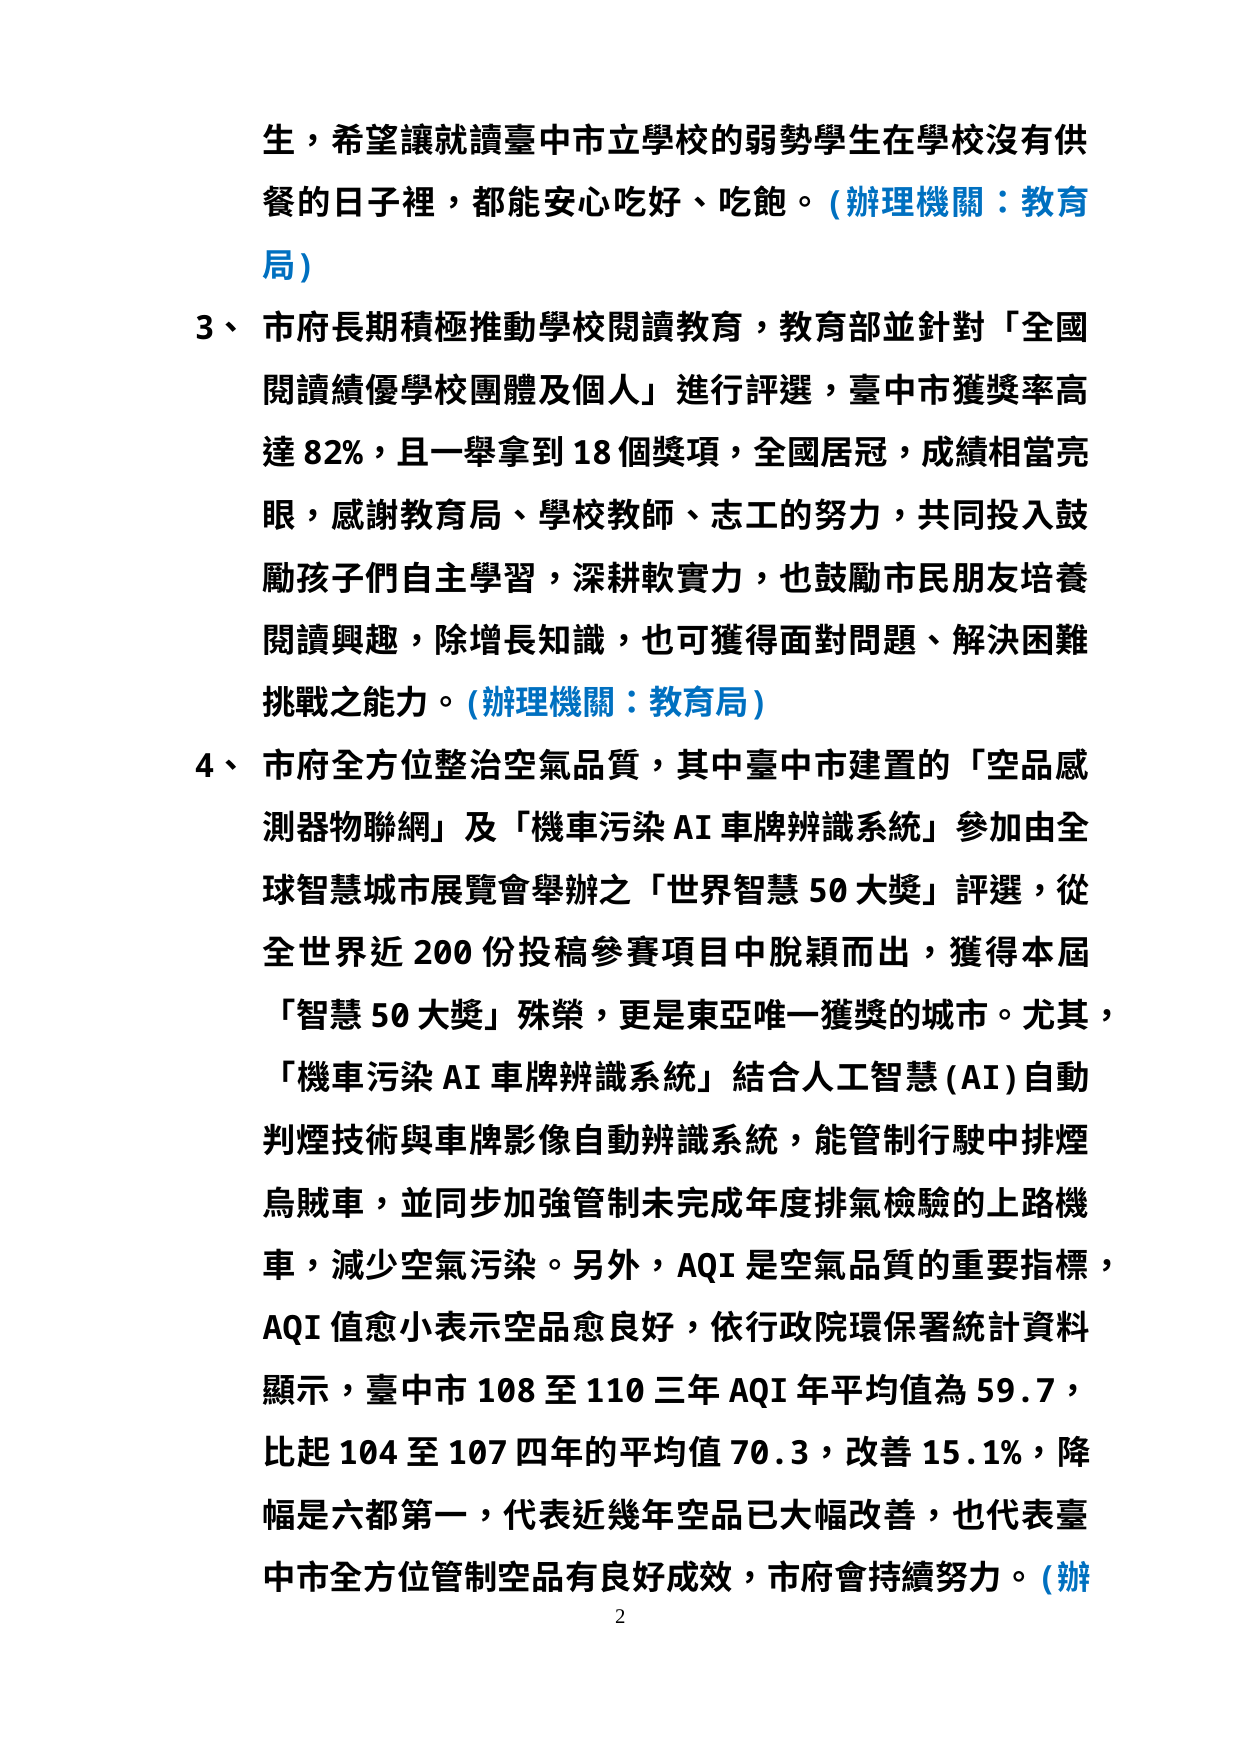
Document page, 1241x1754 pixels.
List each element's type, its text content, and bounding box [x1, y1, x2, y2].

list 生，希望讓就讀臺中市立學校的弱勢學生在學校沒有供餐的日子裡，都能安心吃好、吃飽。(辦理機關：教育局) [194, 96, 1090, 284]
list 市府長期積極推動學校閱讀教育，教育部並針對「全國閱讀績優學校團體及個人」進行評選，臺中市獲獎率高達82%，且一舉拿到18個獎項，全國居冠，成績相當亮眼，感謝教育局、學校教師、志工的努力，共同投入鼓勵孩子們自主學習，深耕軟實力，也鼓勵市民朋友培養閱讀興趣，除增長知識，也可獲得面對問題、解決困難挑戰之能力。(辦理機關：教育局) [194, 284, 1090, 721]
list 市府全方位整治空氣品質，其中臺中市建置的「空品感測器物聯網」及「機車污染AI車牌辨識系統」參加由全球智慧城市展覽會舉辦之「世界智慧50大奬」評選，從全世界近200份投稿參賽項目中脫穎而出，獲得本屆「智慧50大奬」殊榮，更是東亞唯一獲獎的城市。尤其，「機車污染AI車牌辨識系統」結合人工智慧(AI)自動判煙技術與車牌影像自動辨識系統，能管制行駛中排煙烏賊車，並同步加強管制未完成年度排氣檢驗的上路機車，減少空氣污染。另外，AQI是空氣品質的重要指標，AQI值愈小表示空品愈良好，依行政院環保署統計資料顯示，臺中市108至110三年AQI年平均值為59.7，比起104至107四年的平均值70.3，改善15.1%，降幅是六都第一，代表近幾年空品已大幅改善，也代表臺中市全方位管制空品有良好成效，市府會持續努力。(辦理機關：環境保護局) [194, 721, 1090, 1596]
